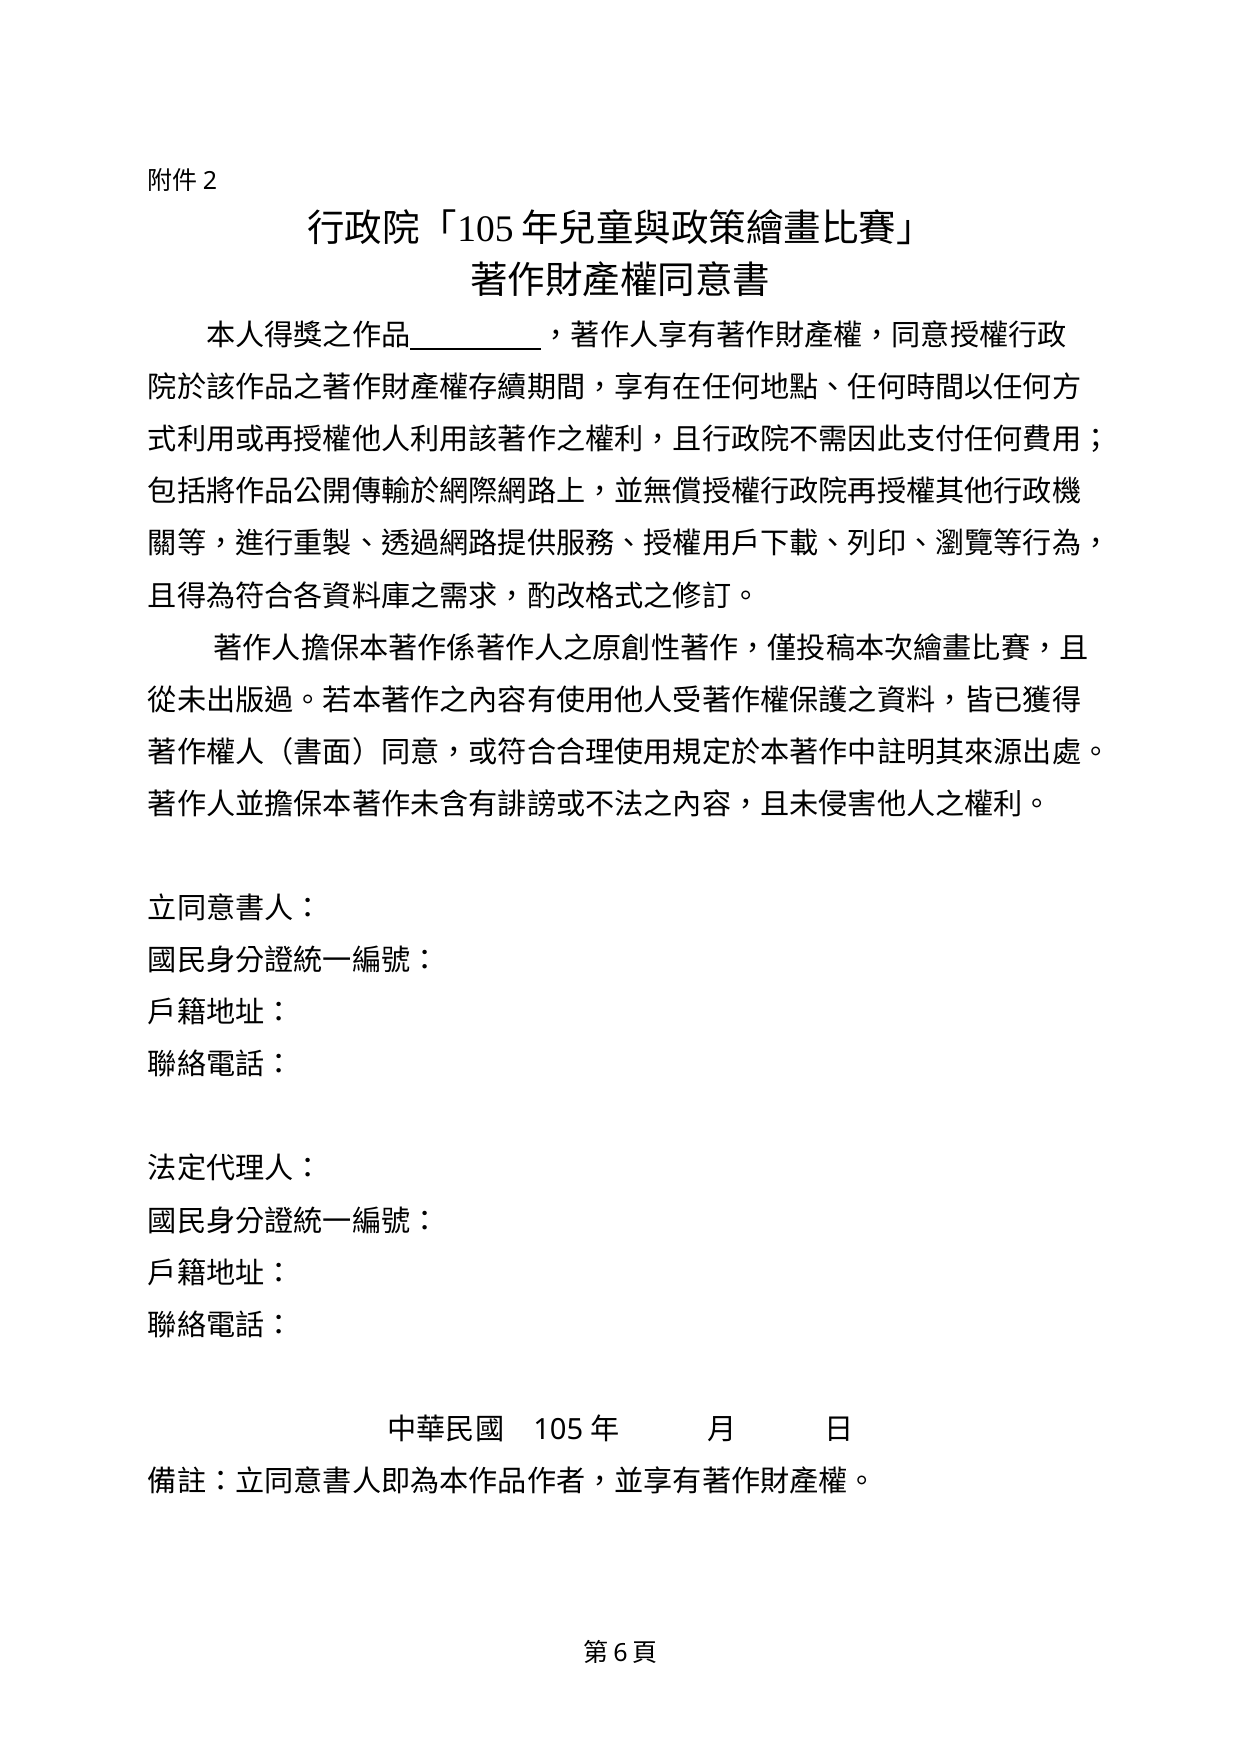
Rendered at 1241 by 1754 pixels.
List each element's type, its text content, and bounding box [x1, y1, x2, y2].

text 著作財產權同意書 [148, 252, 1092, 304]
text 著作人擔保本著作係著作人之原創性著作，僅投稿本次繪畫比賽，且從未出版過。若本著作之內容有使用他人受著作權保護之資料，皆已獲得著作權人（書面）同意，或符合合理使用規定於本著作中註明其來源出處。著作人並擔保本著作未含有誹謗或不法之內容，且未侵害他人之權利。 [148, 616, 1092, 825]
text 行政院「105年兒童與政策繪畫比賽」 [148, 200, 1092, 252]
text 法定代理人： [148, 1137, 1092, 1189]
text 聯絡電話： [148, 1293, 1092, 1346]
text 聯絡電話： [148, 1033, 1092, 1085]
text 國民身分證統一編號： [148, 1189, 1092, 1241]
text 本人得獎之作品 ，著作人享有著作財產權，同意授權行政院於該作品之著作財產權存續期間，享有在任何地點、任何時間以任何方式利用或再授權他人利用該著作之權利，且行政院不需因此支付任何費用；包括將作品公開傳輸於網際網路上，並無償授權行政院再授權其他行政機關等，進行重製、透過網路提供服務、授權用戶下載、列印、瀏覽等行為，且得為符合各資料庫之需求，酌改格式之修訂。 [148, 304, 1092, 616]
text 戶籍地址： [148, 1241, 1092, 1293]
text 戶籍地址： [148, 981, 1092, 1033]
text 附件2 [148, 148, 1092, 200]
text 備註：立同意書人即為本作品作者，並享有著作財產權。 [148, 1450, 1092, 1502]
text 中華民國 105 年 月 日 [148, 1398, 1092, 1450]
text 立同意書人： [148, 877, 1092, 929]
text 國民身分證統一編號： [148, 929, 1092, 981]
